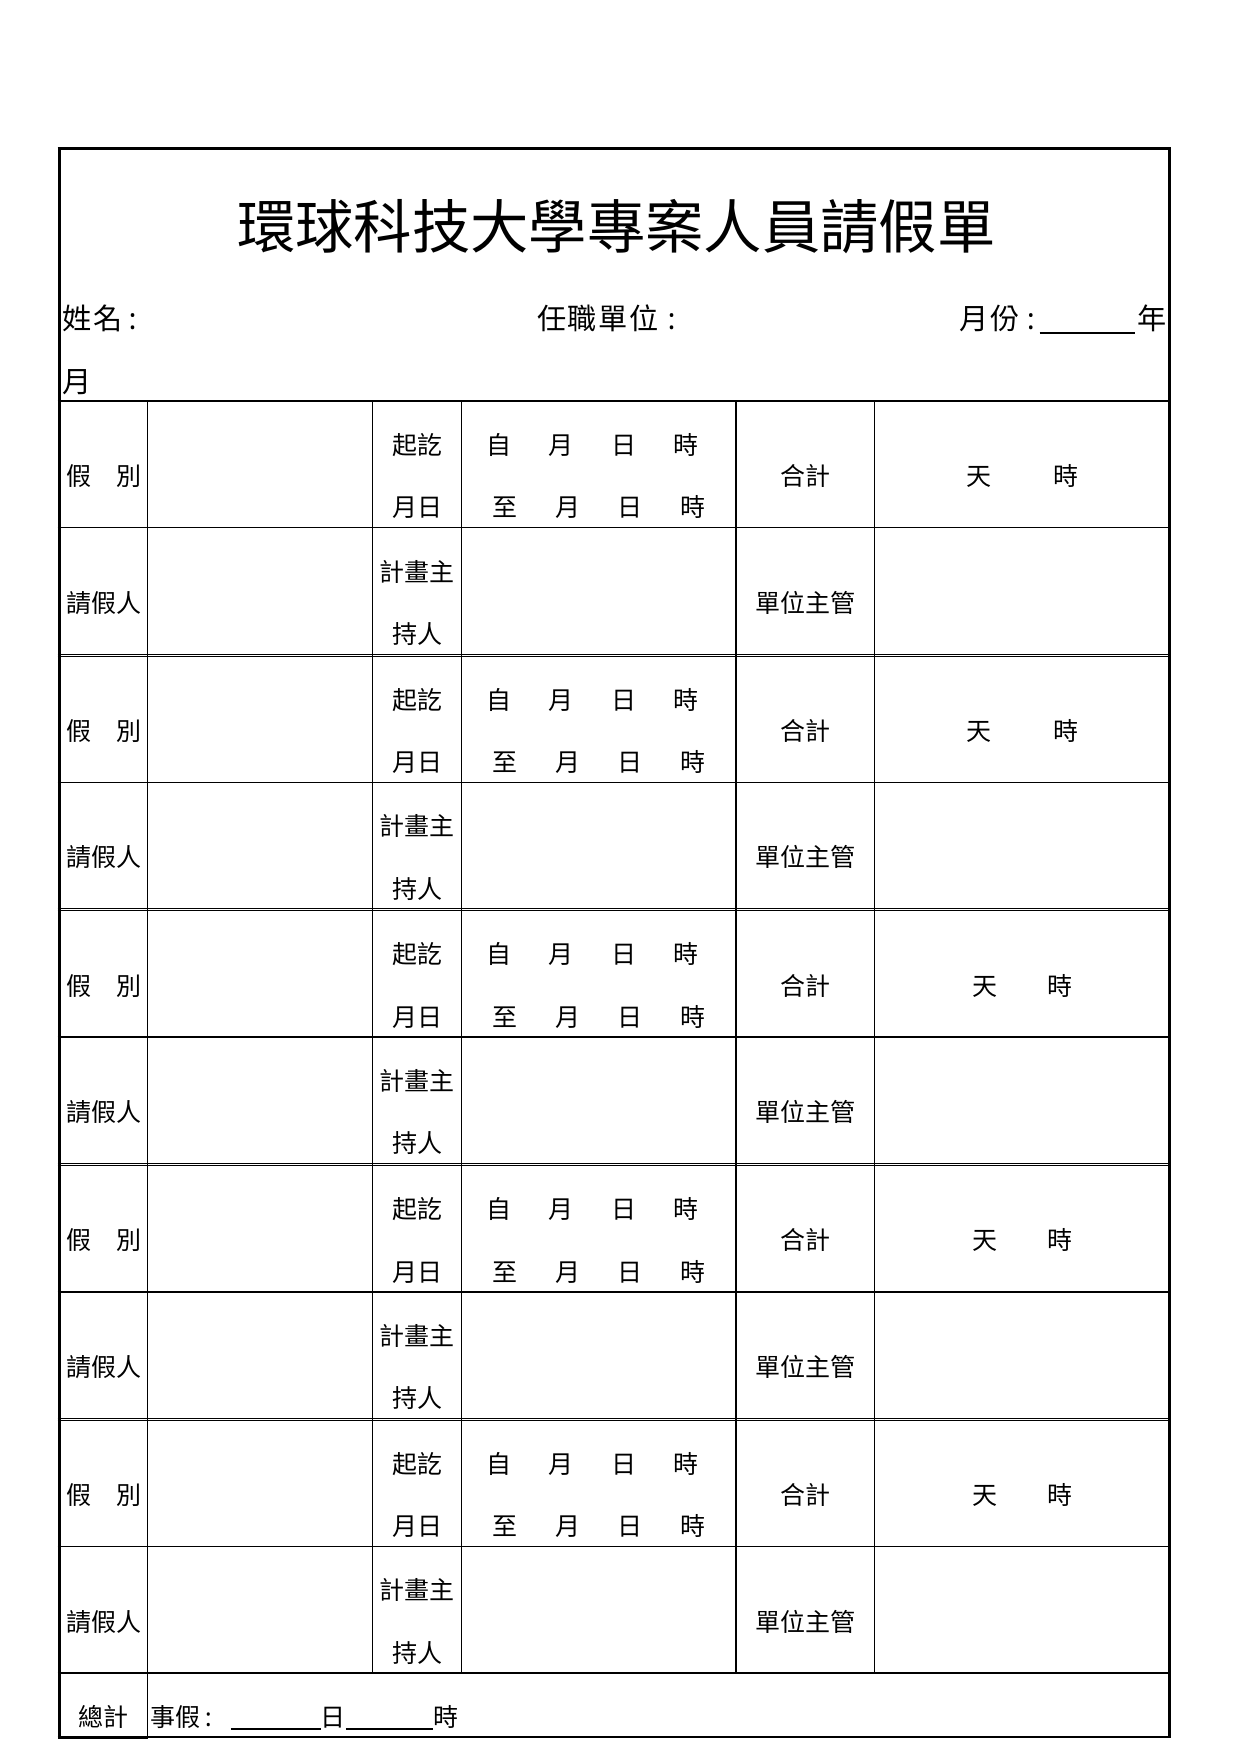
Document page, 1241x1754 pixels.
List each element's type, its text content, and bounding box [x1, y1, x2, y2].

table_cell 假 別 [61, 402, 147, 527]
table_cell [875, 783, 1168, 908]
table_cell 假 別 [61, 1421, 147, 1546]
table_cell 自 月 日 時 至 月 日 時 [462, 1421, 735, 1546]
table_cell 天 時 [875, 657, 1168, 782]
table_cell [875, 528, 1168, 653]
table_cell 單位主管 [737, 1293, 874, 1417]
table_header 環球科技大學專案人員請假單 姓名: 任職單位: 月份: 年 月 [61, 150, 1168, 400]
table_cell 單位主管 [737, 1547, 874, 1672]
table_cell 自 月 日 時 至 月 日 時 [462, 657, 735, 782]
table_cell [148, 911, 372, 1036]
table_cell 請假人 [61, 1547, 147, 1672]
table_cell [148, 528, 372, 653]
table_cell 合計 [737, 911, 874, 1036]
table_cell 天 時 [875, 911, 1168, 1036]
table_cell 自 月 日 時 至 月 日 時 [462, 1166, 735, 1291]
table_cell 假 別 [61, 1166, 147, 1291]
table_cell [148, 657, 372, 782]
table_cell 合計 [737, 1421, 874, 1546]
table_cell 請假人 [61, 528, 147, 653]
table_cell 單位主管 [737, 783, 874, 908]
table_cell [462, 1038, 735, 1163]
table_cell 計畫主持人 [373, 783, 461, 908]
table_cell [148, 1547, 372, 1672]
table_cell 合計 [737, 657, 874, 782]
table_cell 自 月 日 時 至 月 日 時 [462, 402, 735, 527]
table_cell [462, 783, 735, 908]
table_cell 起訖 月日 [373, 1421, 461, 1546]
table_cell 計畫主持人 [373, 528, 461, 653]
table_cell 總計 [61, 1674, 147, 1736]
table_cell 起訖 月日 [373, 402, 461, 527]
table_cell 請假人 [61, 783, 147, 908]
table_cell [148, 1038, 372, 1163]
table_cell 起訖 月日 [373, 911, 461, 1036]
table_cell [148, 1166, 372, 1291]
table_cell 單位主管 [737, 1038, 874, 1163]
table_cell 假 別 [61, 657, 147, 782]
table_cell 起訖 月日 [373, 657, 461, 782]
table_cell 合計 [737, 1166, 874, 1291]
table_cell 計畫主持人 [373, 1038, 461, 1163]
table_cell 自 月 日 時 至 月 日 時 [462, 911, 735, 1036]
table_cell [875, 1038, 1168, 1163]
table_cell 起訖 月日 [373, 1166, 461, 1291]
table_cell 事假: 日 時 [148, 1674, 1168, 1736]
table_cell [875, 1547, 1168, 1672]
table_cell [462, 1293, 735, 1417]
table_cell 天 時 [875, 1166, 1168, 1291]
table_cell 請假人 [61, 1038, 147, 1163]
table_cell 假 別 [61, 911, 147, 1036]
table_cell [875, 1293, 1168, 1417]
table_cell 合計 [737, 402, 874, 527]
table_cell [148, 1421, 372, 1546]
table_cell [148, 402, 372, 527]
table_cell 天 時 [875, 1421, 1168, 1546]
table_cell 單位主管 [737, 528, 874, 653]
table_cell [462, 1547, 735, 1672]
table_cell [148, 1293, 372, 1417]
table_cell 請假人 [61, 1293, 147, 1417]
table_cell [462, 528, 735, 653]
table_cell [148, 783, 372, 908]
table_cell 計畫主持人 [373, 1547, 461, 1672]
table_cell 計畫主持人 [373, 1293, 461, 1417]
table_cell 天 時 [875, 402, 1168, 527]
